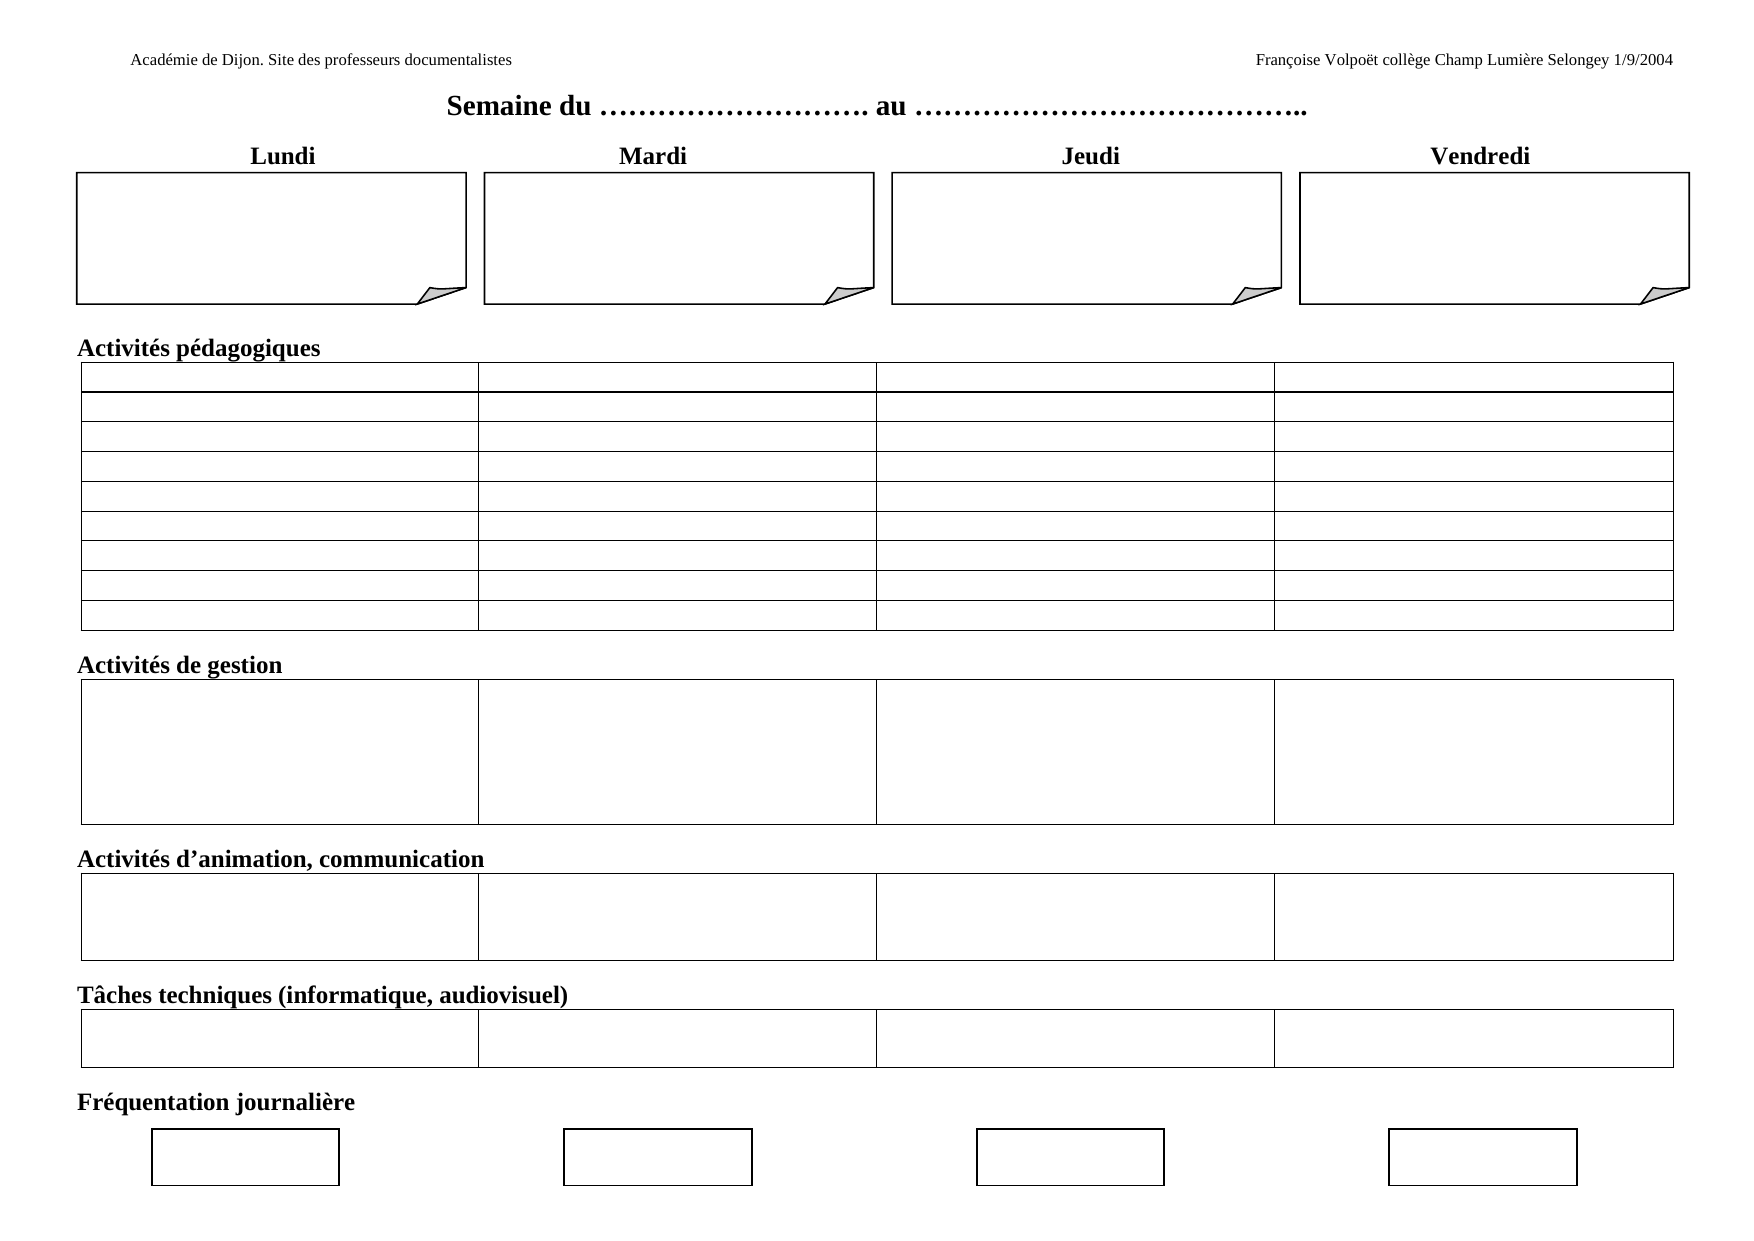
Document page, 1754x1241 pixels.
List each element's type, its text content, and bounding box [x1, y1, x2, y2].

table_cell [877, 601, 1274, 630]
table_cell [82, 512, 478, 540]
table_cell [877, 422, 1274, 451]
table_cell [82, 422, 478, 451]
table_cell [1275, 512, 1673, 540]
text Fréquentation journalière [77, 1087, 1677, 1116]
table_header [877, 1010, 1274, 1067]
table_cell [877, 482, 1274, 511]
table_header [1275, 1010, 1673, 1067]
table_cell [82, 541, 478, 570]
table_header [479, 1010, 876, 1067]
table_cell [479, 393, 876, 421]
text Activités d’animation, communication [77, 844, 1677, 872]
table_cell [1275, 393, 1673, 421]
table_cell [877, 541, 1274, 570]
table_header [1275, 680, 1673, 823]
table_header [479, 874, 876, 960]
table_cell [877, 452, 1274, 481]
table_header [82, 874, 478, 960]
table_cell [877, 512, 1274, 540]
text Semaine du ………………………. au ………………………………….. [77, 88, 1677, 122]
table_cell [1275, 571, 1673, 600]
table_header [479, 363, 876, 391]
table_cell [82, 571, 478, 600]
table_cell [1275, 452, 1673, 481]
table_cell [82, 393, 478, 421]
table_header [1275, 874, 1673, 960]
table_cell [1275, 541, 1673, 570]
table_cell [877, 393, 1274, 421]
table_cell [479, 601, 876, 630]
table_header [877, 874, 1274, 960]
text Activités de gestion [77, 650, 1677, 679]
table_cell [1275, 601, 1673, 630]
table_header [877, 680, 1274, 823]
text Tâches techniques (informatique, audiovisuel) [77, 980, 1677, 1009]
table_header [82, 363, 478, 391]
table_cell [877, 571, 1274, 600]
table_cell [479, 512, 876, 540]
text Activités pédagogiques [77, 333, 1677, 362]
table_cell [479, 452, 876, 481]
text Lundi Mardi Jeudi Vendredi [151, 141, 1677, 170]
table_cell [82, 482, 478, 511]
table_header [82, 680, 478, 823]
table_cell [82, 452, 478, 481]
table_header [479, 680, 876, 823]
table_cell [479, 422, 876, 451]
table_cell [1275, 482, 1673, 511]
table_cell [479, 482, 876, 511]
table_cell [1275, 422, 1673, 451]
table_header [82, 1010, 478, 1067]
table_cell [479, 541, 876, 570]
table_header [877, 363, 1274, 391]
table_header [1275, 363, 1673, 391]
table_cell [479, 571, 876, 600]
table_cell [82, 601, 478, 630]
